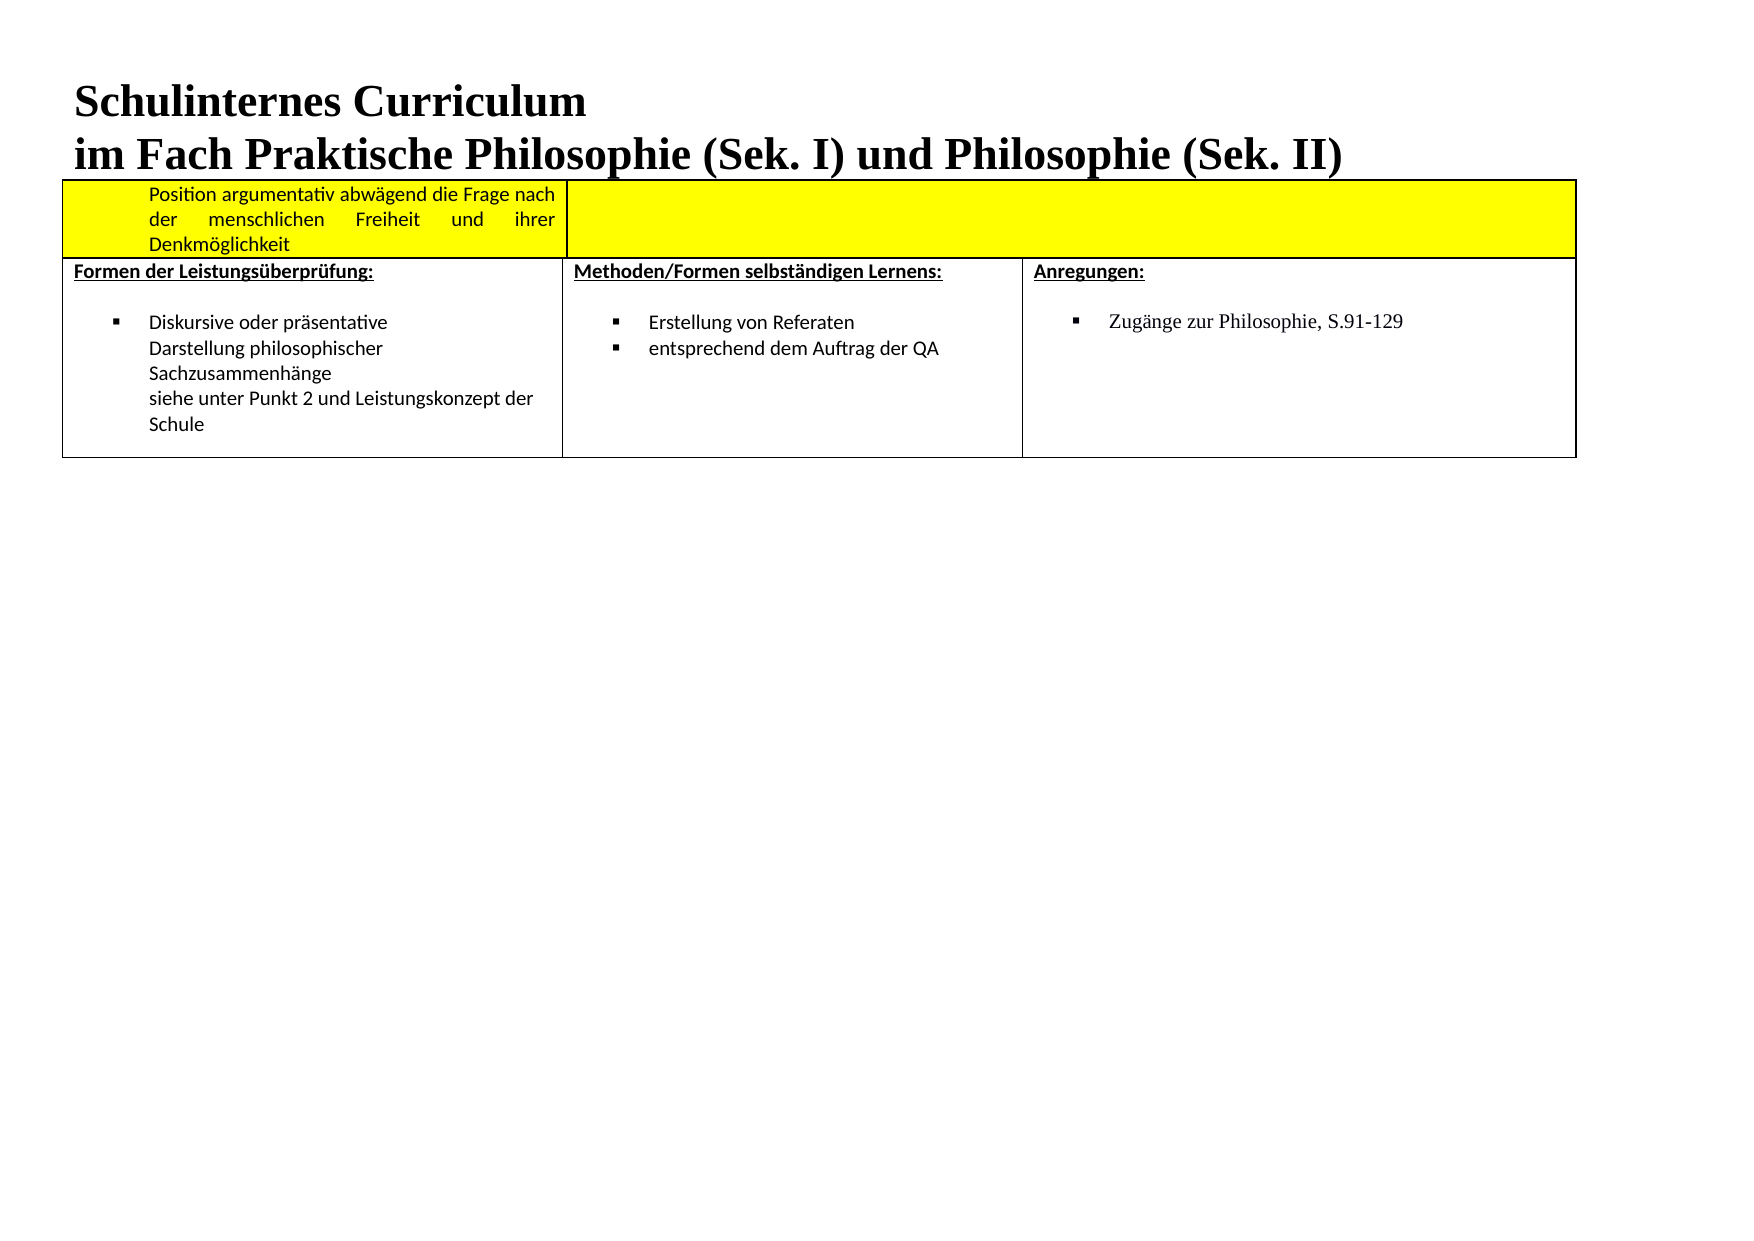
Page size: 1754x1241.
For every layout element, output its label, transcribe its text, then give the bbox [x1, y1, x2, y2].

table_cell Methoden/Formen selbständigen Lernens: Erstellung von Referaten entsprechend dem Auftrag der QA [563, 259, 1022, 456]
table_cell Anregungen: Zugänge zur Philosophie, S.91-129 [1023, 259, 1575, 456]
table_cell Formen der Leistungsüberprüfung: Diskursive oder präsentative Darstellung philosophischer Sachzusammenhänge siehe unter Punkt 2 und Leistungskonzept der Schule [63, 259, 562, 456]
table_cell Position argumentativ abwägend die Frage nach der menschlichen Freiheit und ihrer Denkmöglichkeit [63, 181, 566, 257]
table_cell [568, 181, 1575, 257]
